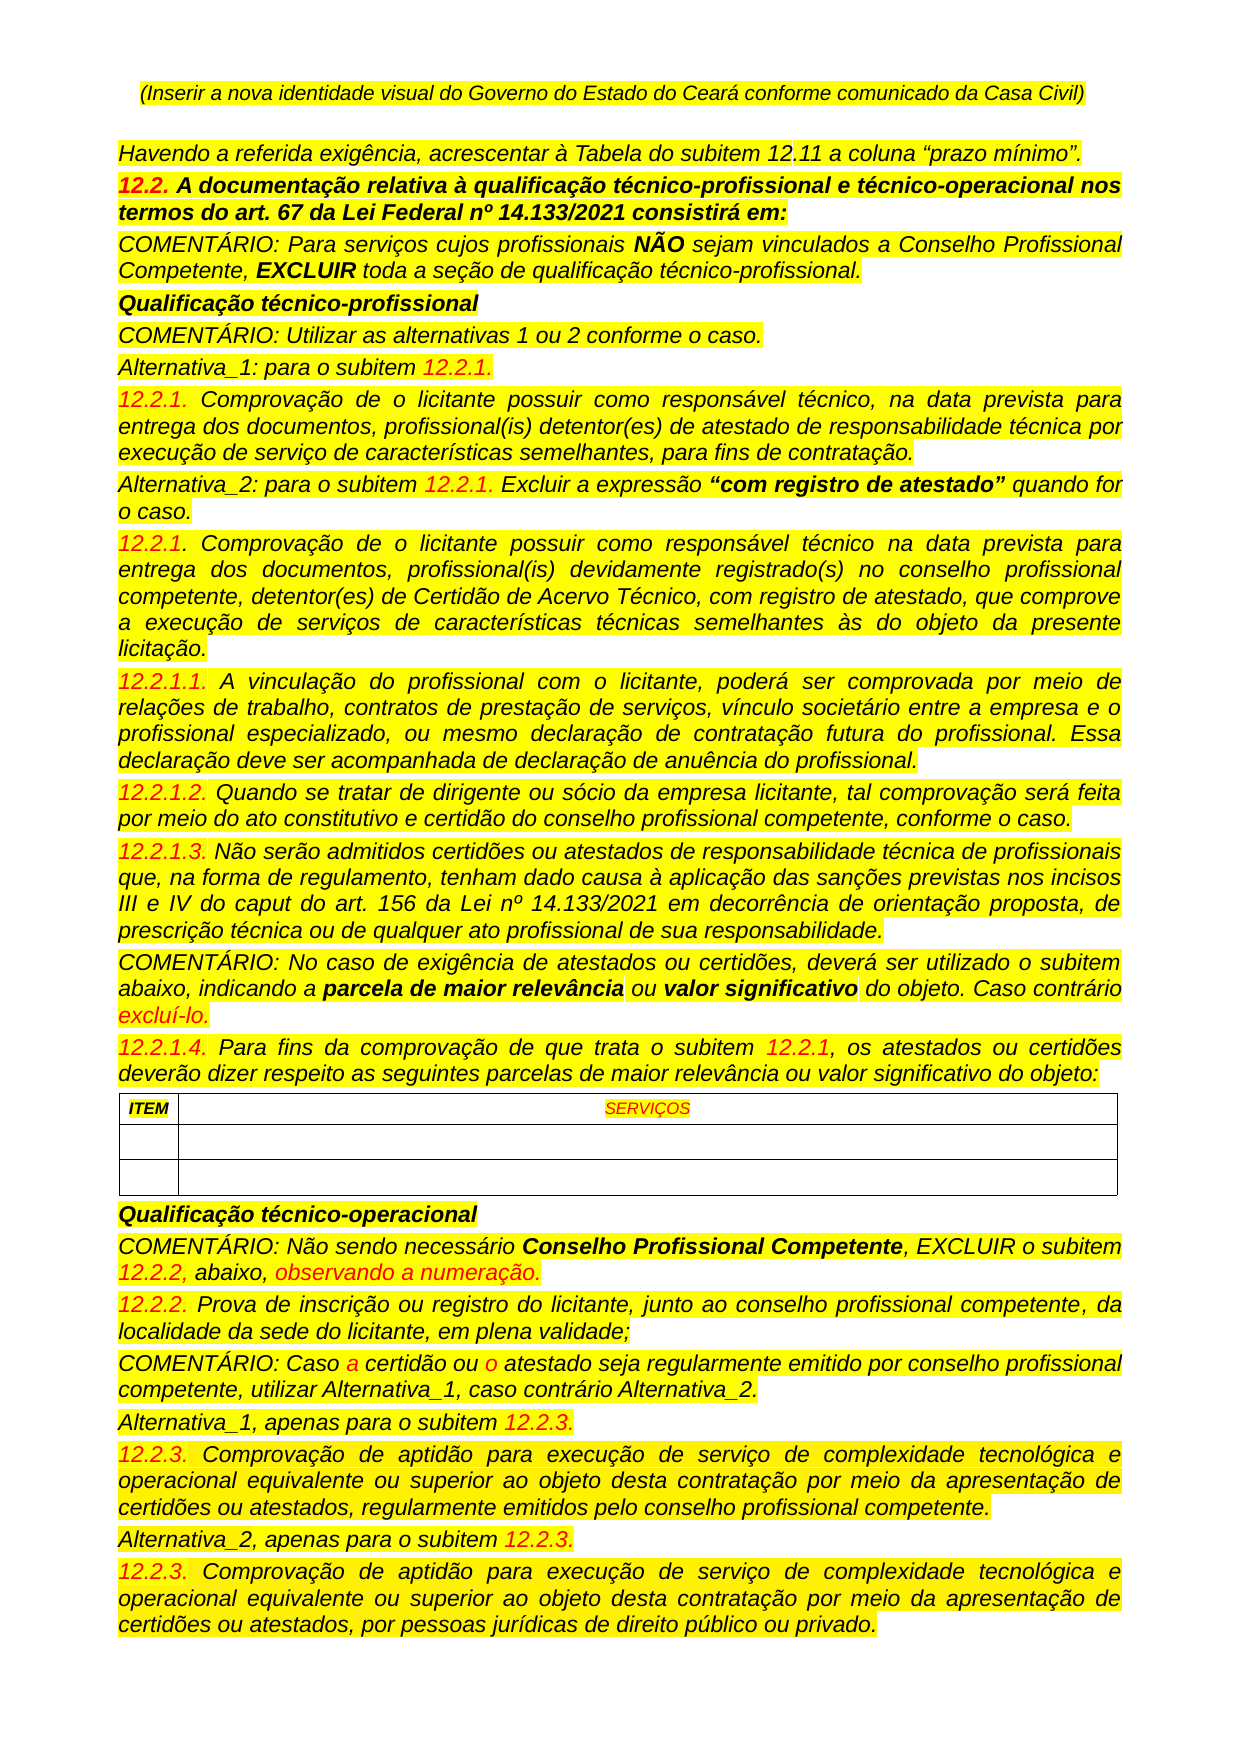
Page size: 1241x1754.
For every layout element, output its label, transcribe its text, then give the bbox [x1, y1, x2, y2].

text COMENTÁRIO: Para serviços cujos profissionais NÃO sejam vinculados a Conselho Profissional Competente, EXCLUIR toda a seção de qualificação técnico-profissional. [118, 231, 1122, 283]
table_cell [120, 1125, 178, 1159]
text COMENTÁRIO: Utilizar as alternativas 1 ou 2 conforme o caso. [118, 322, 1122, 348]
text 12.2.1.3. Não serão admitidos certidões ou atestados de responsabilidade técnica de profissionais que, na forma de regulamento, tenham dado causa à aplicação das sanções previstas nos incisos III e IV do caput do art. 156 da Lei nº 14.133/2021 em decorrência de orientação proposta, de prescrição técnica ou de qualquer ato profissional de sua responsabilidade. [118, 838, 1122, 943]
text Qualificação técnico-profissional [118, 289, 1122, 316]
table_cell [120, 1160, 178, 1194]
table_header ITEM [120, 1094, 178, 1123]
text 12.2.3. Comprovação de aptidão para execução de serviço de complexidade tecnológica e operacional equivalente ou superior ao objeto desta contratação por meio da apresentação de certidões ou atestados, regularmente emitidos pelo conselho profissional competente. [118, 1441, 1122, 1520]
text COMENTÁRIO: Caso a certidão ou o atestado seja regularmente emitido por conselho profissional competente, utilizar Alternativa_1, caso contrário Alternativa_2. [118, 1350, 1122, 1403]
text COMENTÁRIO: Não sendo necessário Conselho Profissional Competente, EXCLUIR o subitem 12.2.2, abaixo, observando a numeração. [118, 1233, 1122, 1286]
text 12.2.2. Prova de inscrição ou registro do licitante, junto ao conselho profissional competente, da localidade da sede do licitante, em plena validade; [118, 1291, 1122, 1344]
text 12.2.3. Comprovação de aptidão para execução de serviço de complexidade tecnológica e operacional equivalente ou superior ao objeto desta contratação por meio da apresentação de certidões ou atestados, por pessoas jurídicas de direito público ou privado. [118, 1558, 1122, 1637]
text Alternativa_2: para o subitem 12.2.1. Excluir a expressão “com registro de atestado” quando for o caso. [118, 471, 1122, 524]
text Qualificação técnico-operacional [118, 1201, 1122, 1227]
text 12.2.1.4. Para fins da comprovação de que trata o subitem 12.2.1, os atestados ou certidões deverão dizer respeito as seguintes parcelas de maior relevância ou valor significativo do objeto: [118, 1034, 1122, 1087]
table_cell [179, 1160, 1117, 1194]
text 12.2.1. Comprovação de o licitante possuir como responsável técnico, na data prevista para entrega dos documentos, profissional(is) detentor(es) de atestado de responsabilidade técnica por execução de serviço de características semelhantes, para fins de contratação. [118, 386, 1122, 465]
table_header SERVIÇOS [179, 1094, 1117, 1123]
text 12.2.1.1. A vinculação do profissional com o licitante, poderá ser comprovada por meio de relações de trabalho, contratos de prestação de serviços, vínculo societário entre a empresa e o profissional especializado, ou mesmo declaração de contratação futura do profissional. Essa declaração deve ser acompanhada de declaração de anuência do profissional. [118, 668, 1122, 773]
text Havendo a referida exigência, acrescentar à Tabela do subitem 12.11 a coluna “prazo mínimo”. [118, 140, 1122, 166]
text Alternativa_2, apenas para o subitem 12.2.3. [118, 1526, 1122, 1552]
table_cell [179, 1125, 1117, 1159]
text Alternativa_1, apenas para o subitem 12.2.3. [118, 1409, 1122, 1435]
text 12.2. A documentação relativa à qualificação técnico-profissional e técnico-operacional nos termos do art. 67 da Lei Federal nº 14.133/2021 consistirá em: [118, 172, 1122, 225]
text Alternativa_1: para o subitem 12.2.1. [118, 354, 1122, 380]
text 12.2.1. Comprovação de o licitante possuir como responsável técnico na data prevista para entrega dos documentos, profissional(is) devidamente registrado(s) no conselho profissional competente, detentor(es) de Certidão de Acervo Técnico, com registro de atestado, que comprove a execução de serviços de características técnicas semelhantes às do objeto da presente licitação. [118, 530, 1122, 662]
text 12.2.1.2. Quando se tratar de dirigente ou sócio da empresa licitante, tal comprovação será feita por meio do ato constitutivo e certidão do conselho profissional competente, conforme o caso. [118, 779, 1122, 832]
text COMENTÁRIO: No caso de exigência de atestados ou certidões, deverá ser utilizado o subitem abaixo, indicando a parcela de maior relevância ou valor significativo do objeto. Caso contrário excluí-lo. [118, 949, 1122, 1028]
